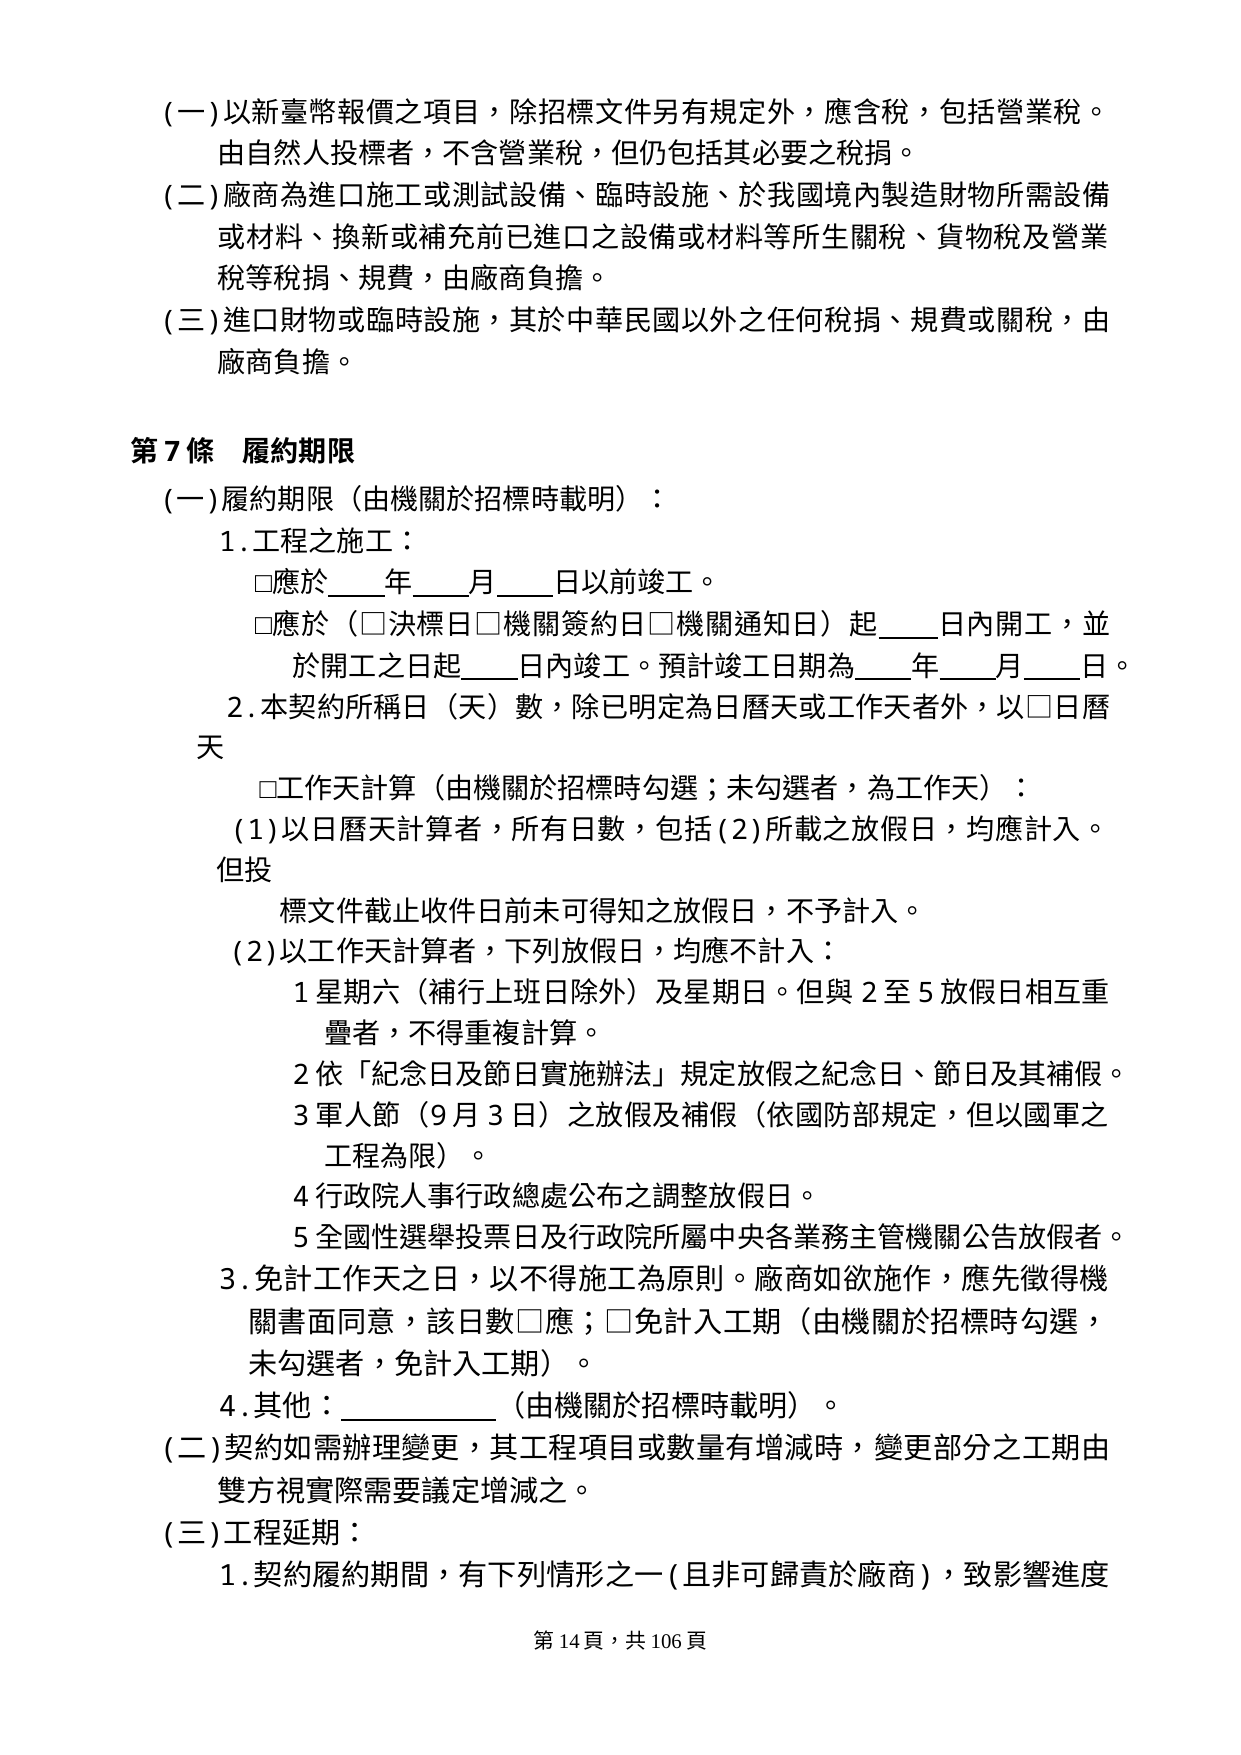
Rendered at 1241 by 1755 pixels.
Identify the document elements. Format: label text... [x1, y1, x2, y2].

text (一)履約期限（由機關於招標時載明）： [159, 476, 1110, 518]
text (二)契約如需辦理變更，其工程項目或數量有增減時，變更部分之工期由雙方視實際需要議定增減之。 [159, 1425, 1110, 1510]
text □應於（□決標日□機關簽約日□機關通知日）起 日內開工，並於開工之日起 日內竣工。預計竣工日期為 年 月 日。 [255, 601, 1110, 684]
text 4.其他： （由機關於招標時載明）。 [218, 1383, 1110, 1425]
text (三)進口財物或臨時設施，其於中華民國以外之任何稅捐、規費或關稅，由廠商負擔。 [159, 297, 1110, 380]
text 第7條 履約期限 [130, 428, 1110, 470]
text 5全國性選舉投票日及行政院所屬中央各業務主管機關公告放假者。 [292, 1215, 1110, 1256]
text (一)以新臺幣報價之項目，除招標文件另有規定外，應含稅，包括營業稅。由自然人投標者，不含營業稅，但仍包括其必要之稅捐。 [159, 89, 1110, 172]
text 1.工程之施工： [218, 518, 1110, 559]
text 1星期六（補行上班日除外）及星期日。但與2至5放假日相互重疊者，不得重複計算。 [292, 970, 1110, 1052]
text □工作天計算（由機關於招標時勾選；未勾選者，為工作天）： [175, 766, 1110, 807]
text (1)以日曆天計算者，所有日數，包括(2)所載之放假日，均應計入。但投 [195, 807, 1110, 888]
text 2.本契約所稱日（天）數，除已明定為日曆天或工作天者外，以□日曆天 [175, 684, 1110, 766]
text 3.免計工作天之日，以不得施工為原則。廠商如欲施作，應先徵得機關書面同意，該日數□應；□免計入工期（由機關於招標時勾選，未勾選者，免計入工期）。 [218, 1256, 1110, 1383]
text 3軍人節（9月3日）之放假及補假（依國防部規定，但以國軍之工程為限）。 [292, 1092, 1110, 1174]
text (二)廠商為進口施工或測試設備、臨時設施、於我國境內製造財物所需設備或材料、換新或補充前已進口之設備或材料等所生關稅、貨物稅及營業稅等稅捐、規費，由廠商負擔。 [159, 172, 1110, 297]
text 標文件截止收件日前未可得知之放假日，不予計入。 [195, 888, 1110, 929]
text □應於 年 月 日以前竣工。 [255, 559, 1110, 601]
text 4行政院人事行政總處公布之調整放假日。 [292, 1174, 1110, 1215]
text (三)工程延期： [159, 1510, 1110, 1552]
text 2依「紀念日及節日實施辦法」規定放假之紀念日、節日及其補假。 [292, 1052, 1110, 1092]
text (2)以工作天計算者，下列放假日，均應不計入： [195, 929, 1110, 970]
text 1.契約履約期間，有下列情形之一(且非可歸責於廠商)，致影響進度 [218, 1552, 1110, 1594]
